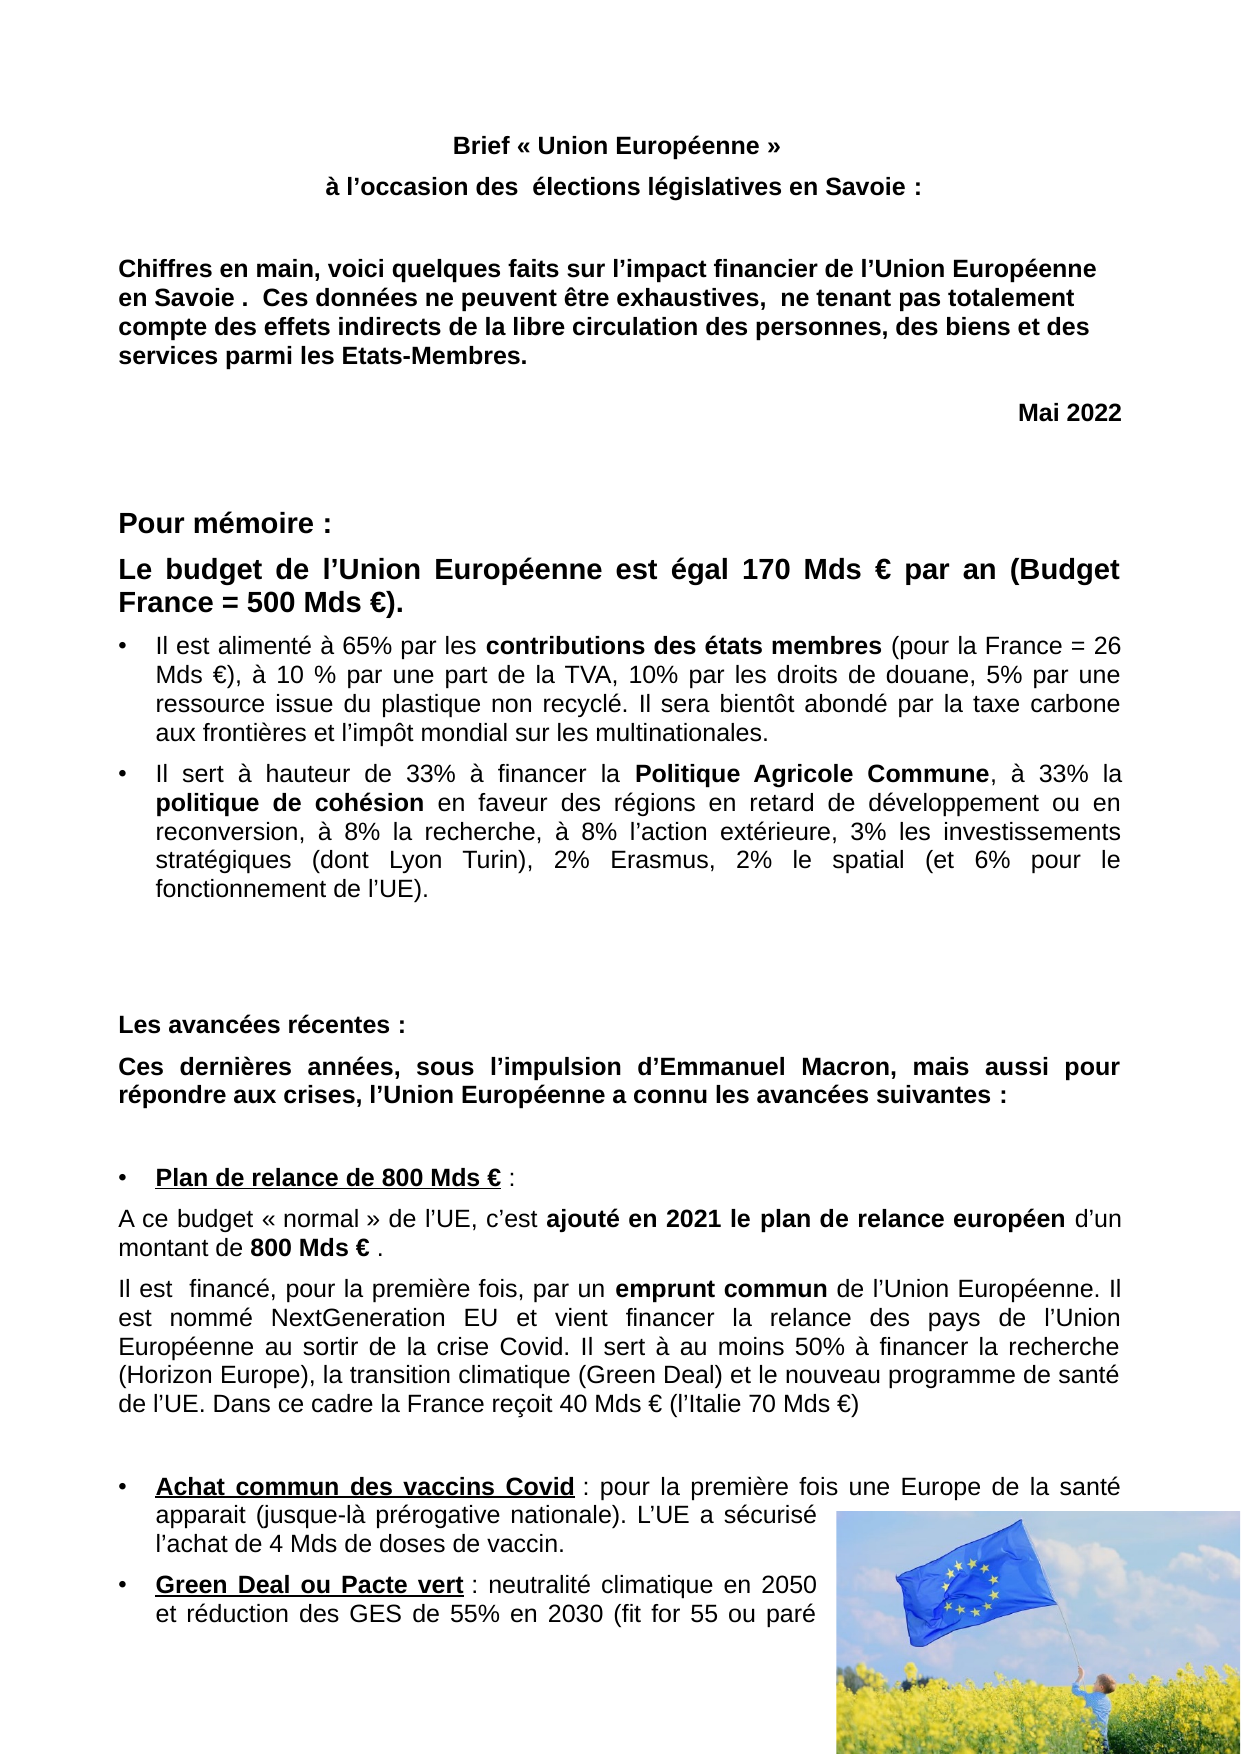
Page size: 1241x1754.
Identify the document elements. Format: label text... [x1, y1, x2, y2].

text Ces dernières années, sous l’impulsion d’Emmanuel Macron, mais aussi pour répondre aux crises, l’Union Européenne a connu les avancées suivantes : [118, 1051, 1122, 1109]
text à l’occasion des élections législatives en Savoie : [118, 172, 1122, 201]
list Les avancées récentes : [118, 1010, 1122, 1039]
text Le budget de l’Union Européenne est égal 170 Mds € par an (Budget France = 500 Mds €). [118, 552, 1122, 619]
list Plan de relance de 800 Mds € : [118, 1163, 1122, 1192]
text Chiffres en main, voici quelques faits sur l’impact financier de l’Union Européenne en Savoie . Ces données ne peuvent être exhaustives, ne tenant pas totalement compte des effets indirects de la libre circulation des personnes, des biens et des services parmi les Etats-Membres. [118, 254, 1122, 369]
picture [836, 1511, 1241, 1754]
list Il sert à hauteur de 33% à financer la Politique Agricole Commune, à 33% la politique de cohésion en faveur des régions en retard de développement ou en reconversion, à 8% la recherche, à 8% l’action extérieure, 3% les investissements stratégiques (dont Lyon Turin), 2% Erasmus, 2% le spatial (et 6% pour le fonctionnement de l’UE). [118, 759, 1122, 903]
text Il est financé, pour la première fois, par un emprunt commun de l’Union Européenne. Il est nommé NextGeneration EU et vient financer la relance des pays de l’Union Européenne au sortir de la crise Covid. Il sert à au moins 50% à financer la recherche (Horizon Europe), la transition climatique (Green Deal) et le nouveau programme de santé de l’UE. Dans ce cadre la France reçoit 40 Mds € (l’Italie 70 Mds €) [118, 1274, 1122, 1418]
text A ce budget « normal » de l’UE, c’est ajouté en 2021 le plan de relance européen d’un montant de 800 Mds € . [118, 1204, 1122, 1262]
list Pour mémoire : [118, 506, 1122, 539]
list Mai 2022 [118, 398, 1122, 427]
list Achat commun des vaccins Covid : pour la première fois une Europe de la santé apparait (jusque-là prérogative nationale). L’UE a sécurisé l’achat de 4 Mds de doses de vaccin. [118, 1472, 1122, 1558]
list Green Deal ou Pacte vert : neutralité climatique en 2050 et réduction des GES de 55% en 2030 (fit for 55 ou paré [118, 1570, 836, 1628]
text Brief « Union Européenne » [118, 131, 1122, 159]
list Il est alimenté à 65% par les contributions des états membres (pour la France = 26 Mds €), à 10 % par une part de la TVA, 10% par les droits de douane, 5% par une ressource issue du plastique non recyclé. Il sera bientôt abondé par la taxe carbone aux frontières et l’impôt mondial sur les multinationales. [118, 631, 1122, 746]
